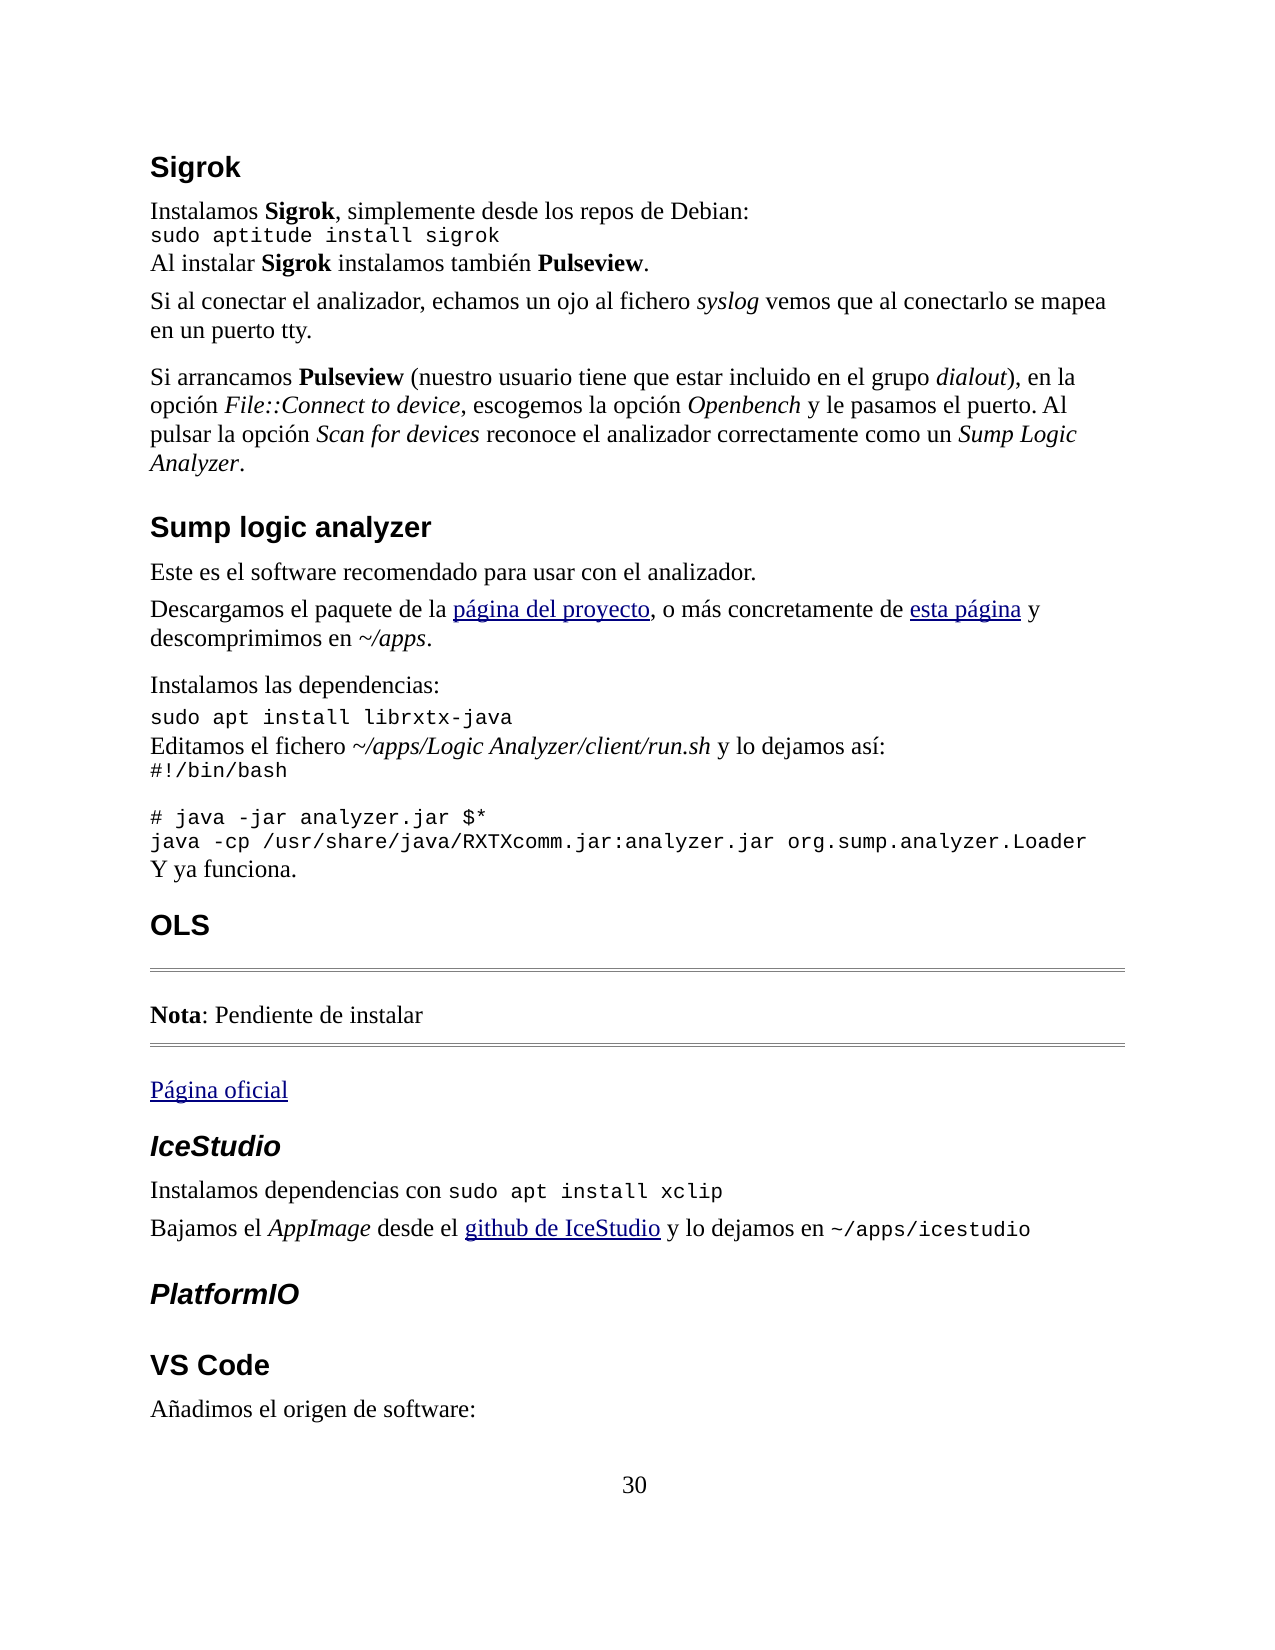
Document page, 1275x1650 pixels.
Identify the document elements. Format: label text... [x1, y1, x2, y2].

text Instalamos Sigrok, simplemente desde los repos de Debian: [150, 196, 1125, 225]
text sudo apt install librxtx-java [150, 707, 1125, 731]
text Si arrancamos Pulseview (nuestro usuario tiene que estar incluido en el grupo dialout), en la opción File::Connect to device, escogemos la opción Openbench y le pasamos el puerto. Al pulsar la opción Scan for devices reconoce el analizador correctamente como un Sump Logic Analyzer. [150, 362, 1125, 477]
text Y ya funciona. [150, 854, 1125, 883]
text Descargamos el paquete de la página del proyecto, o más concretamente de esta página y descomprimimos en ~/apps. [150, 594, 1125, 652]
text Instalamos las dependencias: [150, 670, 1125, 698]
text sudo aptitude install sigrok [150, 225, 1125, 248]
subtitle IceStudio [150, 1129, 1125, 1162]
subtitle Sump logic analyzer [150, 511, 1125, 544]
text java -cp /usr/share/java/RXTXcomm.jar:analyzer.jar org.sump.analyzer.Loader [150, 831, 1125, 854]
text Bajamos el AppImage desde el github de IceStudio y lo dejamos en ~/apps/icestudio [150, 1213, 1125, 1243]
text Añadimos el origen de software: [150, 1394, 1125, 1423]
text # java -jar analyzer.jar $* [150, 807, 1125, 831]
subtitle PlatformIO [150, 1277, 1125, 1311]
subtitle OLS [150, 908, 1125, 942]
subtitle VS Code [150, 1348, 1125, 1382]
text Página oficial [150, 1075, 1125, 1104]
subtitle Sigrok [150, 150, 1125, 183]
text Al instalar Sigrok instalamos también Pulseview. [150, 248, 1125, 277]
text Editamos el fichero ~/apps/Logic Analyzer/client/run.sh y lo dejamos así: [150, 731, 1125, 760]
text Este es el software recomendado para usar con el analizador. [150, 557, 1125, 585]
text #!/bin/bash [150, 760, 1125, 783]
text Instalamos dependencias con sudo apt install xclip [150, 1175, 1125, 1204]
text Nota: Pendiente de instalar [150, 1000, 1125, 1029]
text Si al conectar el analizador, echamos un ojo al fichero syslog vemos que al conectarlo se mapea en un puerto tty. [150, 286, 1125, 344]
